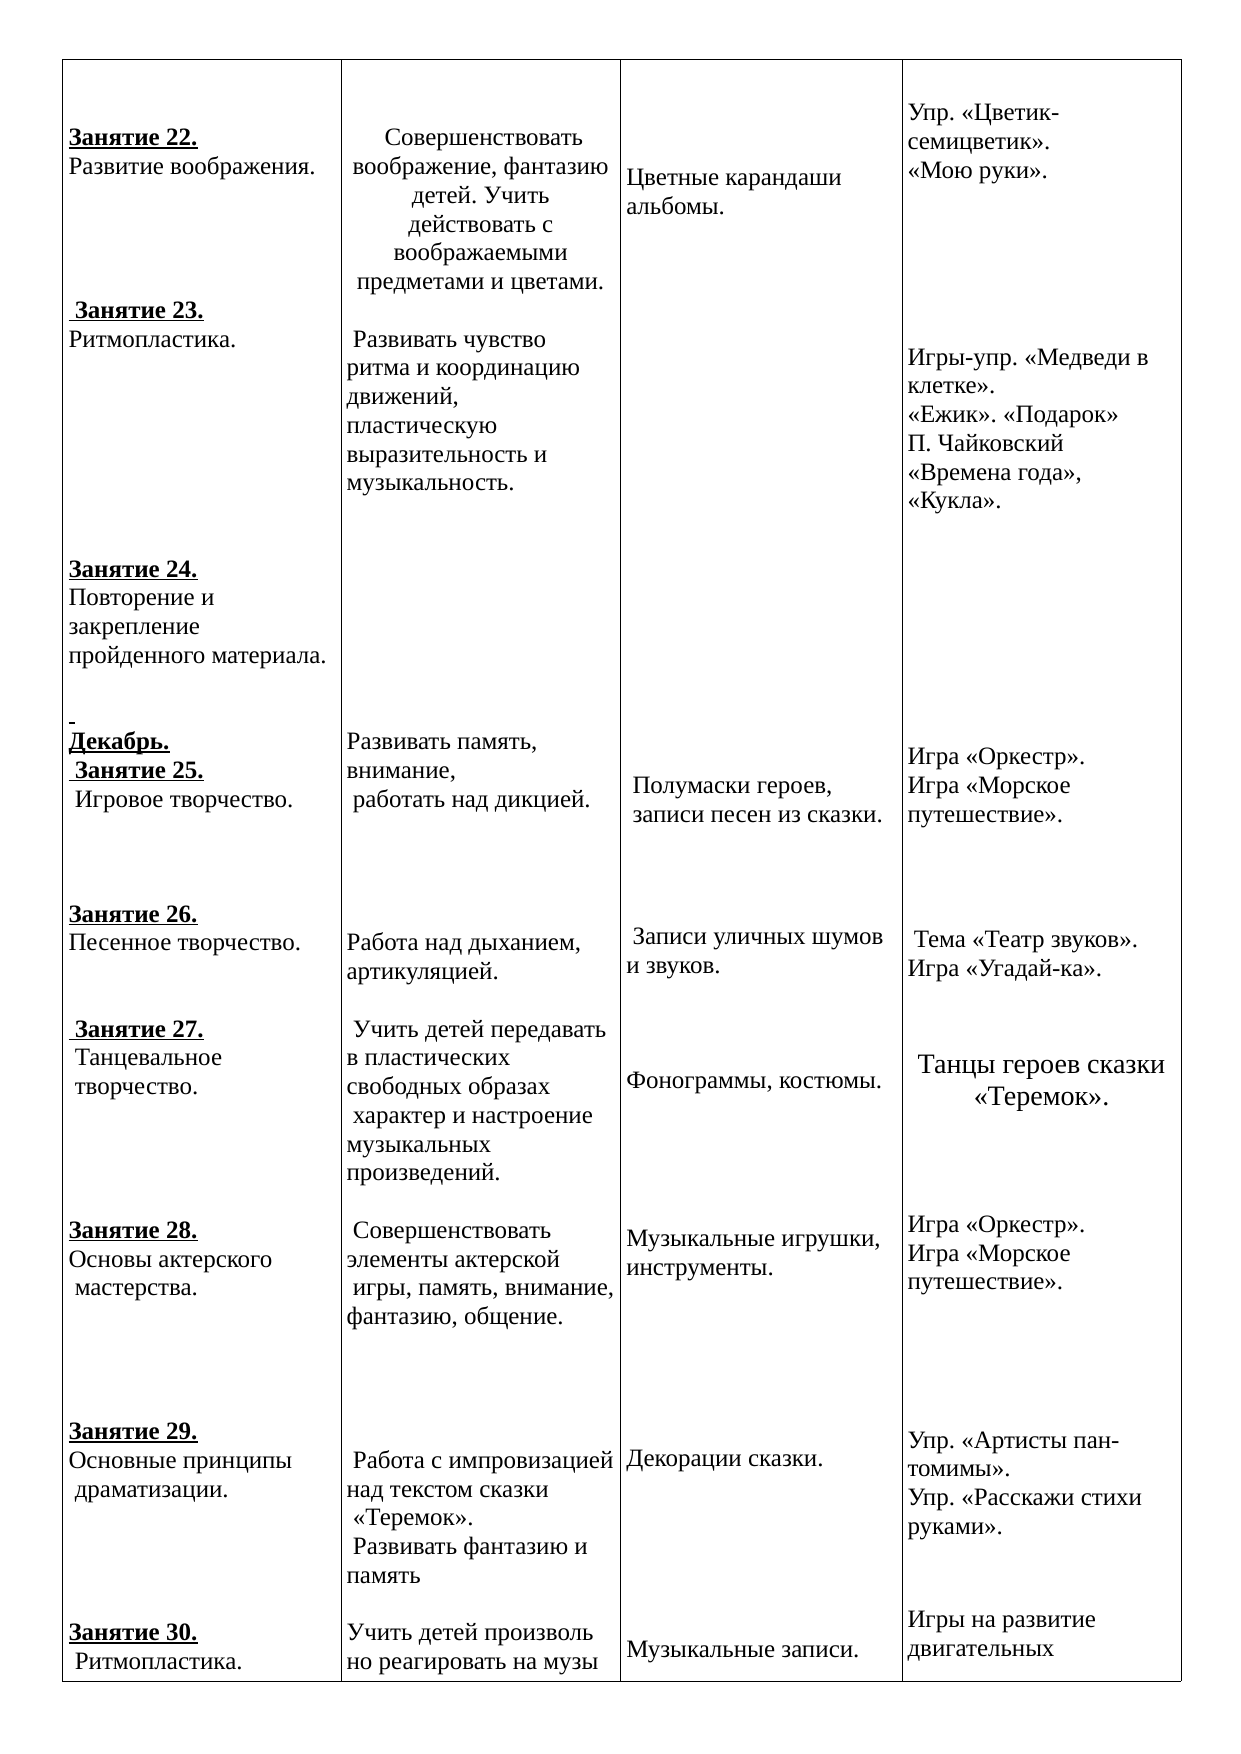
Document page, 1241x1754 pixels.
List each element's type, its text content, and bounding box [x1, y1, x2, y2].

table_cell Цветные карандаши альбомы. Полумаски героев, записи песен из сказки. Записи уличных шумов и звуков. Фонограммы, костюмы. Музыкальные игрушки, инструменты. Декорации сказки. Музыкальные записи. [621, 60, 902, 1681]
table_cell Совершенствовать воображение, фантазию детей. Учить действовать с воображаемыми предметами и цветами. Развивать чувство ритма и координацию движений, пластическую выразительность и музыкальность. Развивать память, внимание, работать над дикцией. Работа над дыханием, артикуляцией. Учить детей передавать в пластических свободных образах характер и настроение музыкальных произведений. Совершенствовать элементы актерской игры, память, внимание, фантазию, общение. Работа с импровизацией над текстом сказки «Теремок». Развивать фантазию и память Учить детей произволь но реагировать на музы [342, 60, 620, 1681]
table_cell Упр. «Цветик-семицветик». «Мою руки». Игры-упр. «Медведи в клетке». «Ежик». «Подарок» П. Чайковский «Времена года», «Кукла». Игра «Оркестр». Игра «Морское путешествие». Тема «Театр звуков». Игра «Угадай-ка». Танцы героев сказки «Теремок». Игра «Оркестр». Игра «Морское путешествие». Упр. «Артисты пан- томимы». Упр. «Расскажи стихи руками». Игры на развитие двигательных [903, 60, 1181, 1681]
table_cell Занятие 22. Развитие воображения. Занятие 23. Ритмопластика. Занятие 24. Повторение и закрепление пройденного материала. Декабрь. Занятие 25. Игровое творчество. Занятие 26. Песенное творчество. Занятие 27. Танцевальное творчество. Занятие 28. Основы актерского мастерства. Занятие 29. Основные принципы драматизации. Занятие 30. Ритмопластика. [63, 60, 341, 1681]
